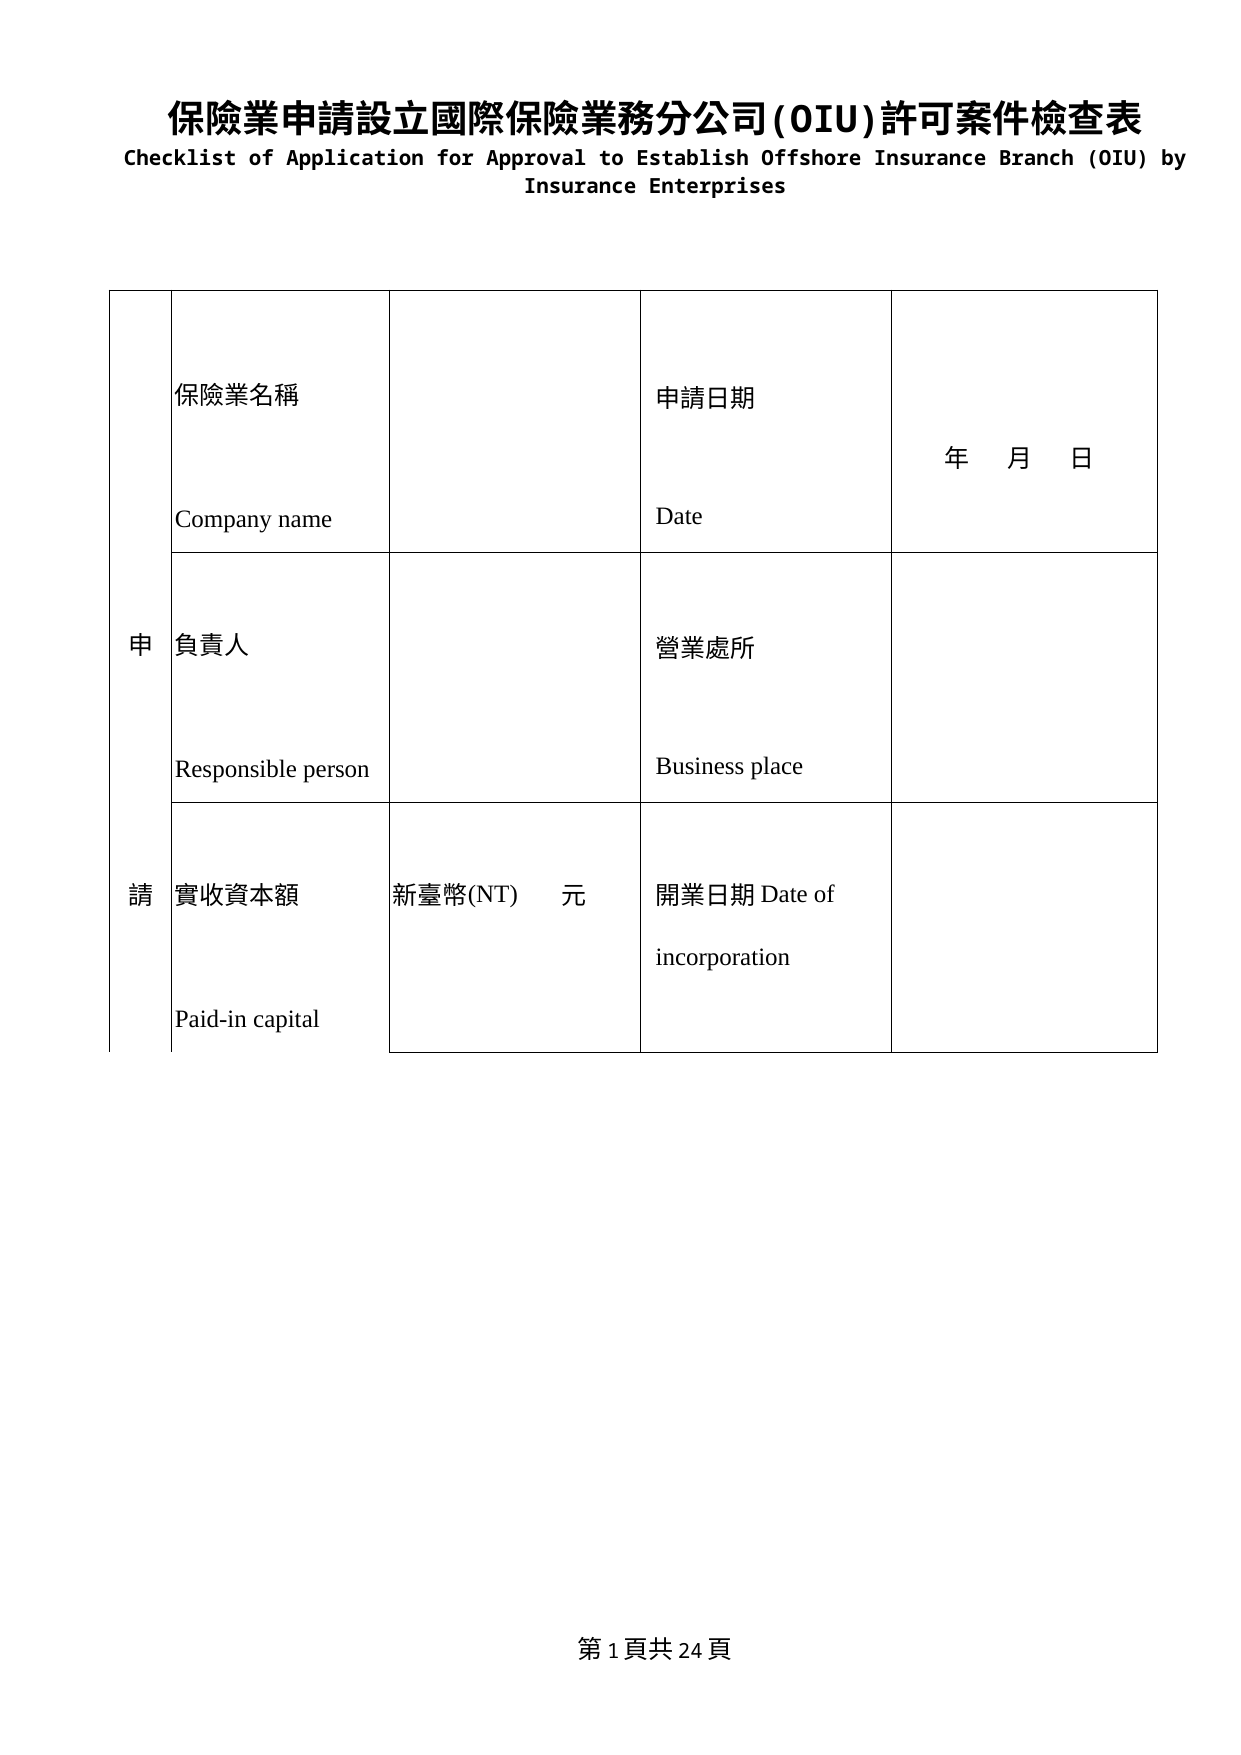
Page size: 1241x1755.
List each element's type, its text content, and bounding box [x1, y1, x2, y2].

table_cell 新臺幣(NT) 元 [390, 803, 640, 1052]
table_header [390, 291, 640, 552]
table_cell 開業日期Date of incorporation [641, 803, 891, 1052]
table_header [1158, 290, 1240, 1052]
table_cell 營業處所 Business place [641, 553, 891, 802]
table_cell 實收資本額 Paid-in capital [172, 803, 389, 1052]
table_cell 負責人 Responsible person [172, 553, 389, 802]
table_header 年 月 日 [892, 291, 1157, 552]
table_header 保險業名稱 Company name [172, 291, 389, 552]
table_header 申 請 [110, 291, 171, 1052]
table_cell [390, 553, 640, 802]
table_cell [892, 803, 1157, 1052]
table_cell [892, 553, 1157, 802]
table_header 申請日期 Date [641, 291, 891, 552]
